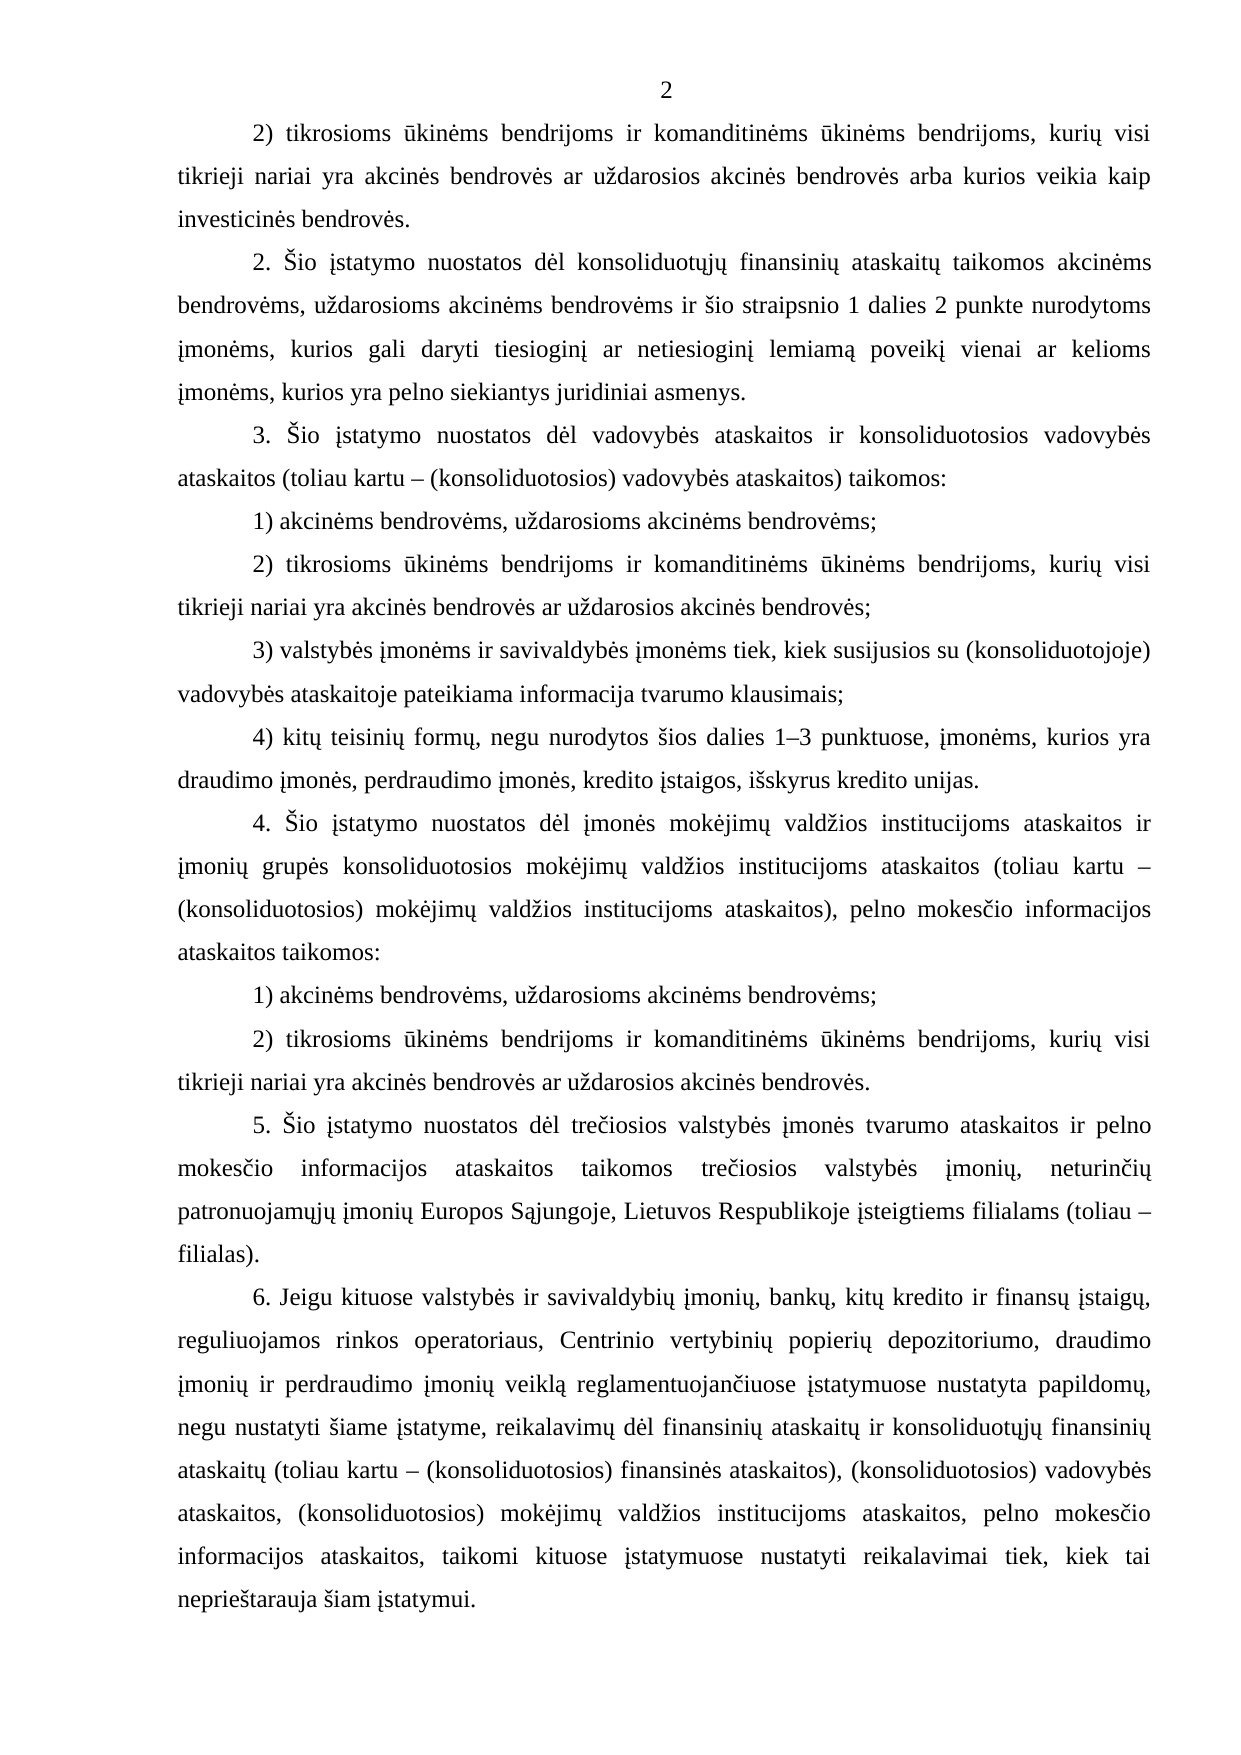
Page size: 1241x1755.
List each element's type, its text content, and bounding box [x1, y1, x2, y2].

text 1) akcinėms bendrovėms, uždarosioms akcinėms bendrovėms; [177, 981, 1152, 1009]
text 1) akcinėms bendrovėms, uždarosioms akcinėms bendrovėms; [177, 506, 1152, 535]
text 4) kitų teisinių formų, negu nurodytos šios dalies 1–3 punktuose, įmonėms, kurios yra draudimo įmonės, perdraudimo įmonės, kredito įstaigos, išskyrus kredito unijas. [177, 722, 1152, 794]
text 2) tikrosioms ūkinėms bendrijoms ir komanditinėms ūkinėms bendrijoms, kurių visi tikrieji nariai yra akcinės bendrovės ar uždarosios akcinės bendrovės. [177, 1024, 1152, 1096]
text 2) tikrosioms ūkinėms bendrijoms ir komanditinėms ūkinėms bendrijoms, kurių visi tikrieji nariai yra akcinės bendrovės ar uždarosios akcinės bendrovės; [177, 549, 1152, 621]
text 3) valstybės įmonėms ir savivaldybės įmonėms tiek, kiek susijusios su (konsoliduotojoje) vadovybės ataskaitoje pateikiama informacija tvarumo klausimais; [177, 636, 1152, 707]
text 3. Šio įstatymo nuostatos dėl vadovybės ataskaitos ir konsoliduotosios vadovybės ataskaitos (toliau kartu – (konsoliduotosios) vadovybės ataskaitos) taikomos: [177, 420, 1152, 492]
text 2) tikrosioms ūkinėms bendrijoms ir komanditinėms ūkinėms bendrijoms, kurių visi tikrieji nariai yra akcinės bendrovės ar uždarosios akcinės bendrovės arba kurios veikia kaip investicinės bendrovės. [177, 118, 1152, 233]
text 2. Šio įstatymo nuostatos dėl konsoliduotųjų finansinių ataskaitų taikomos akcinėms bendrovėms, uždarosioms akcinėms bendrovėms ir šio straipsnio 1 dalies 2 punkte nurodytoms įmonėms, kurios gali daryti tiesioginį ar netiesioginį lemiamą poveikį vienai ar kelioms įmonėms, kurios yra pelno siekiantys juridiniai asmenys. [177, 247, 1152, 406]
text 4. Šio įstatymo nuostatos dėl įmonės mokėjimų valdžios institucijoms ataskaitos ir įmonių grupės konsoliduotosios mokėjimų valdžios institucijoms ataskaitos (toliau kartu – (konsoliduotosios) mokėjimų valdžios institucijoms ataskaitos), pelno mokesčio informacijos ataskaitos taikomos: [177, 808, 1152, 966]
text 5. Šio įstatymo nuostatos dėl trečiosios valstybės įmonės tvarumo ataskaitos ir pelno mokesčio informacijos ataskaitos taikomos trečiosios valstybės įmonių, neturinčių patronuojamųjų įmonių Europos Sąjungoje, Lietuvos Respublikoje įsteigtiems filialams (toliau – filialas). [177, 1110, 1152, 1268]
text 6. Jeigu kituose valstybės ir savivaldybių įmonių, bankų, kitų kredito ir finansų įstaigų, reguliuojamos rinkos operatoriaus, Centrinio vertybinių popierių depozitoriumo, draudimo įmonių ir perdraudimo įmonių veiklą reglamentuojančiuose įstatymuose nustatyta papildomų, negu nustatyti šiame įstatyme, reikalavimų dėl finansinių ataskaitų ir konsoliduotųjų finansinių ataskaitų (toliau kartu – (konsoliduotosios) finansinės ataskaitos), (konsoliduotosios) vadovybės ataskaitos, (konsoliduotosios) mokėjimų valdžios institucijoms ataskaitos, pelno mokesčio informacijos ataskaitos, taikomi kituose įstatymuose nustatyti reikalavimai tiek, kiek tai neprieštarauja šiam įstatymui. [177, 1282, 1152, 1613]
